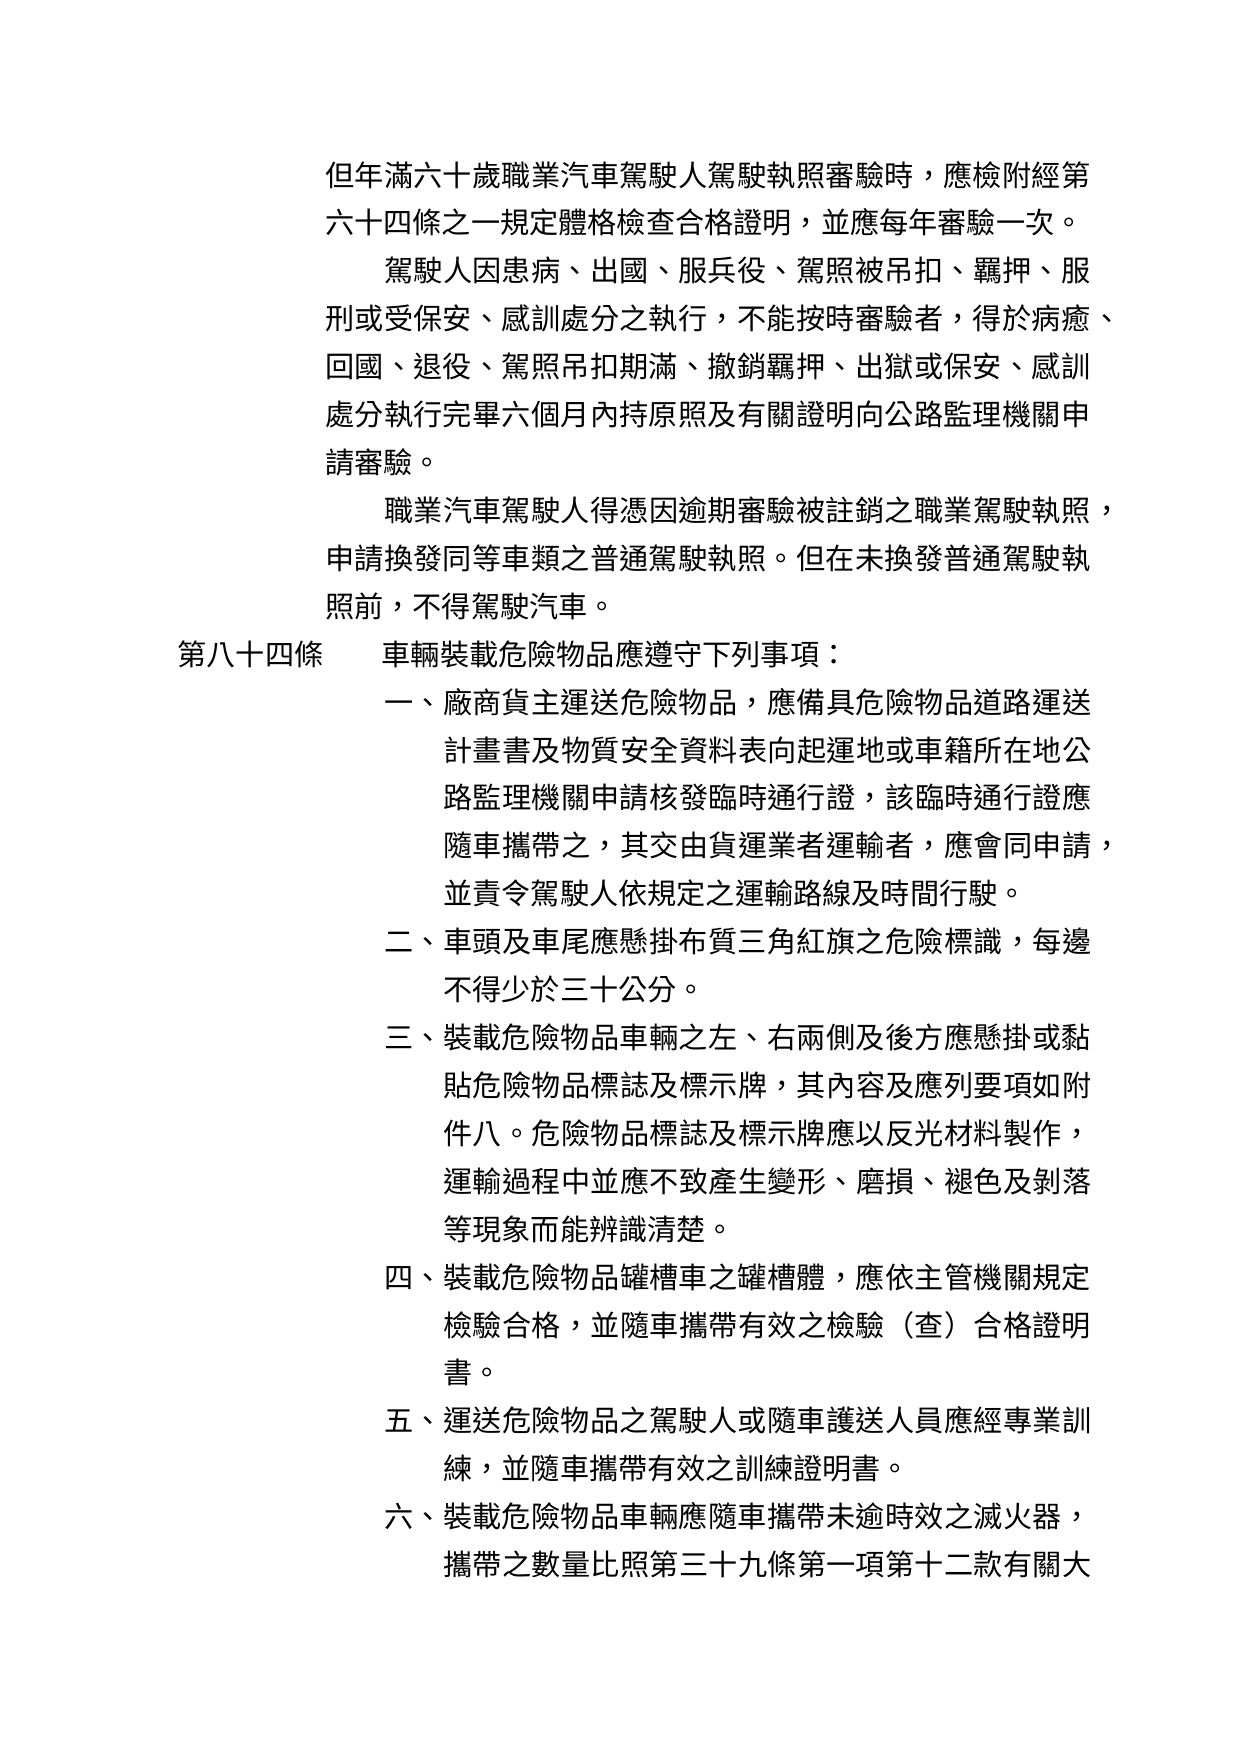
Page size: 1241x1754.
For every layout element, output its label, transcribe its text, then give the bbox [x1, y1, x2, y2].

text 五、運送危險物品之駕駛人或隨車護送人員應經專業訓練，並隨車攜帶有效之訓練證明書。 [384, 1393, 1092, 1489]
text 二、車頭及車尾應懸掛布質三角紅旗之危險標識，每邊不得少於三十公分。 [384, 914, 1092, 1010]
text 六、裝載危險物品車輛應隨車攜帶未逾時效之滅火器，攜帶之數量比照第三十九條第一項第十二款有關大 [384, 1489, 1092, 1585]
text 四、裝載危險物品罐槽車之罐槽體，應依主管機關規定檢驗合格，並隨車攜帶有效之檢驗（查）合格證明書。 [384, 1250, 1092, 1393]
text 第五十四條 職業汽車駕駛人之駕駛執照，應自發照之日起，每滿三年審驗一次，並於審驗日期前後一個月內向公路監理機關申請審驗，審驗時並應檢附經第六十四條規定體格檢查合格證明。審驗不合格者，扣繳其駕駛執照，俟審驗合格後發還之。但年滿六十歲職業汽車駕駛人駕駛執照審驗時，應檢附經第六十四條之一規定體格檢查合格證明，並應每年審驗一次。 [177, 148, 1092, 243]
text 第八十四條 車輛裝載危險物品應遵守下列事項： [177, 627, 1092, 675]
text 三、裝載危險物品車輛之左、右兩側及後方應懸掛或黏貼危險物品標誌及標示牌，其內容及應列要項如附件八。危險物品標誌及標示牌應以反光材料製作，運輸過程中並應不致產生變形、磨損、褪色及剝落等現象而能辨識清楚。 [384, 1010, 1092, 1250]
text 一、廠商貨主運送危險物品，應備具危險物品道路運送計畫書及物質安全資料表向起運地或車籍所在地公路監理機關申請核發臨時通行證，該臨時通行證應隨車攜帶之，其交由貨運業者運輸者，應會同申請，並責令駕駛人依規定之運輸路線及時間行駛。 [384, 675, 1092, 914]
text 職業汽車駕駛人得憑因逾期審驗被註銷之職業駕駛執照，申請換發同等車類之普通駕駛執照。但在未換發普通駕駛執照前，不得駕駛汽車。 [325, 483, 1092, 627]
text 駕駛人因患病、出國、服兵役、駕照被吊扣、羈押、服刑或受保安、感訓處分之執行，不能按時審驗者，得於病癒、回國、退役、駕照吊扣期滿、撤銷羈押、出獄或保安、感訓處分執行完畢六個月內持原照及有關證明向公路監理機關申請審驗。 [325, 243, 1092, 483]
